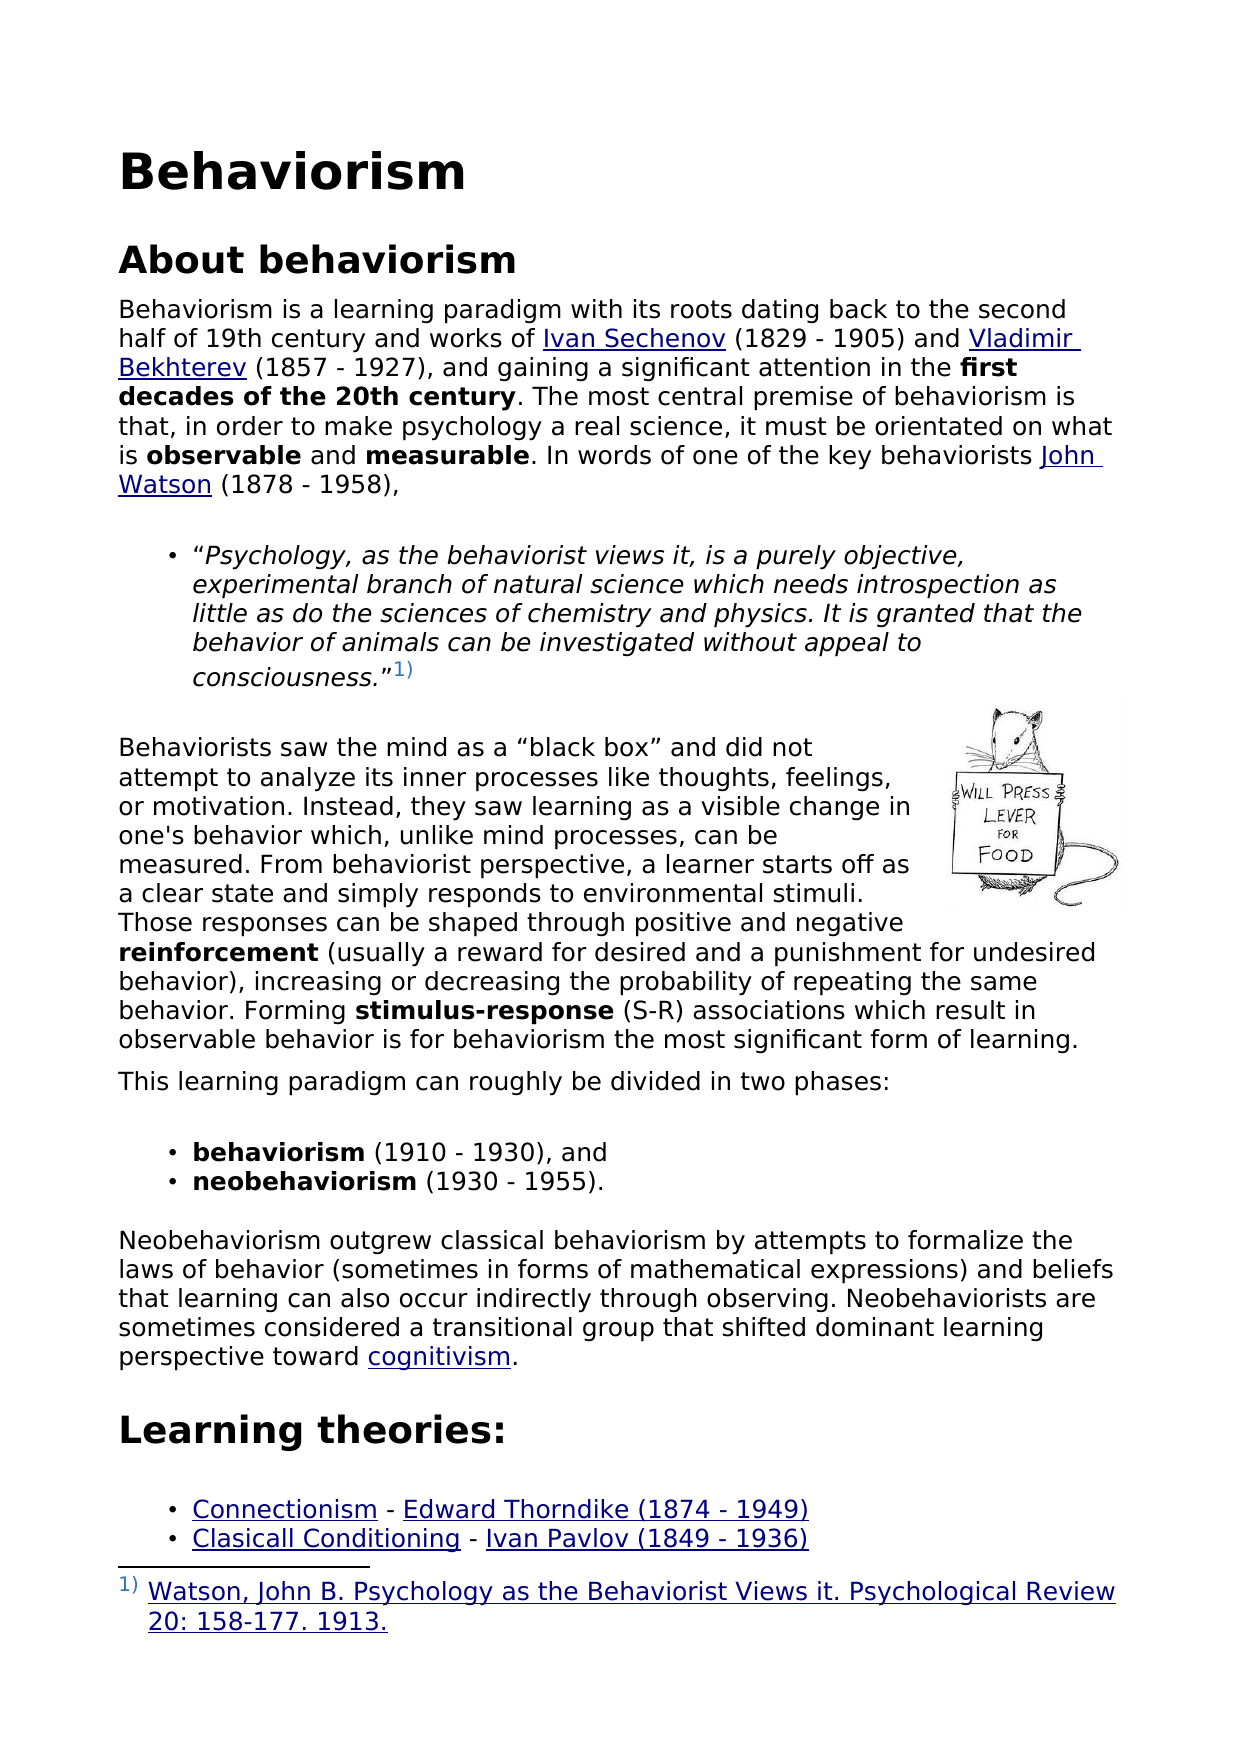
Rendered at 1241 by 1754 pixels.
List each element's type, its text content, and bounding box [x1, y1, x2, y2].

subtitle About behaviorism [118, 239, 1122, 282]
text Neobehaviorism outgrew classical behaviorism by attempts to formalize the laws of behavior (sometimes in forms of mathematical expressions) and beliefs that learning can also occur indirectly through observing. Neobehaviorists are sometimes considered a transitional group that shifted dominant learning perspective toward cognitivism. [118, 1226, 1122, 1372]
list behaviorism (1910 - 1930), and [177, 1138, 1122, 1167]
subtitle Learning theories: [118, 1409, 1122, 1453]
list “Psychology, as the behaviorist views it, is a purely objective, experimental branch of natural science which needs introspection as little as do the sciences of chemistry and physics. It is granted that the behavior of animals can be investigated without appeal to consciousness.” [177, 541, 1122, 692]
list Watson, John B. Psychology as the Behaviorist Views it. Psychological Review 20: 158-177. 1913. [118, 1573, 1122, 1636]
text Behaviorists saw the mind as a “black box” and did not attempt to analyze its inner processes like thoughts, feelings, or motivation. Instead, they saw learning as a visible change in one's behavior which, unlike mind processes, can be measured. From behaviorist perspective, a learner starts off as a clear state and simply responds to environmental stimuli. Those responses can be shaped through positive and negative reinforcement (usually a reward for desired and a punishment for undesired behavior), increasing or decreasing the probability of repeating the same behavior. Forming stimulus-response (S-R) associations which result in observable behavior is for behaviorism the most significant form of learning. [118, 733, 1122, 1054]
subtitle Behaviorism [118, 143, 1122, 201]
text This learning paradigm can roughly be divided in two phases: [118, 1067, 1122, 1096]
text Behaviorism is a learning paradigm with its roots dating back to the second half of 19th century and works of Ivan Sechenov (1829 - 1905) and Vladimir Bekhterev (1857 - 1927), and gaining a significant attention in the first decades of the 20th century. The most central premise of behaviorism is that, in order to make psychology a real science, it must be orientated on what is observable and measurable. In words of one of the key behaviorists John Watson (1878 - 1958), [118, 295, 1122, 499]
list Connectionism - Edward Thorndike (1874 - 1949) [177, 1495, 1122, 1524]
list Clasicall Conditioning - Ivan Pavlov (1849 - 1936) [177, 1524, 1122, 1553]
list neobehaviorism (1930 - 1955). [177, 1167, 1122, 1196]
picture [918, 691, 1123, 911]
